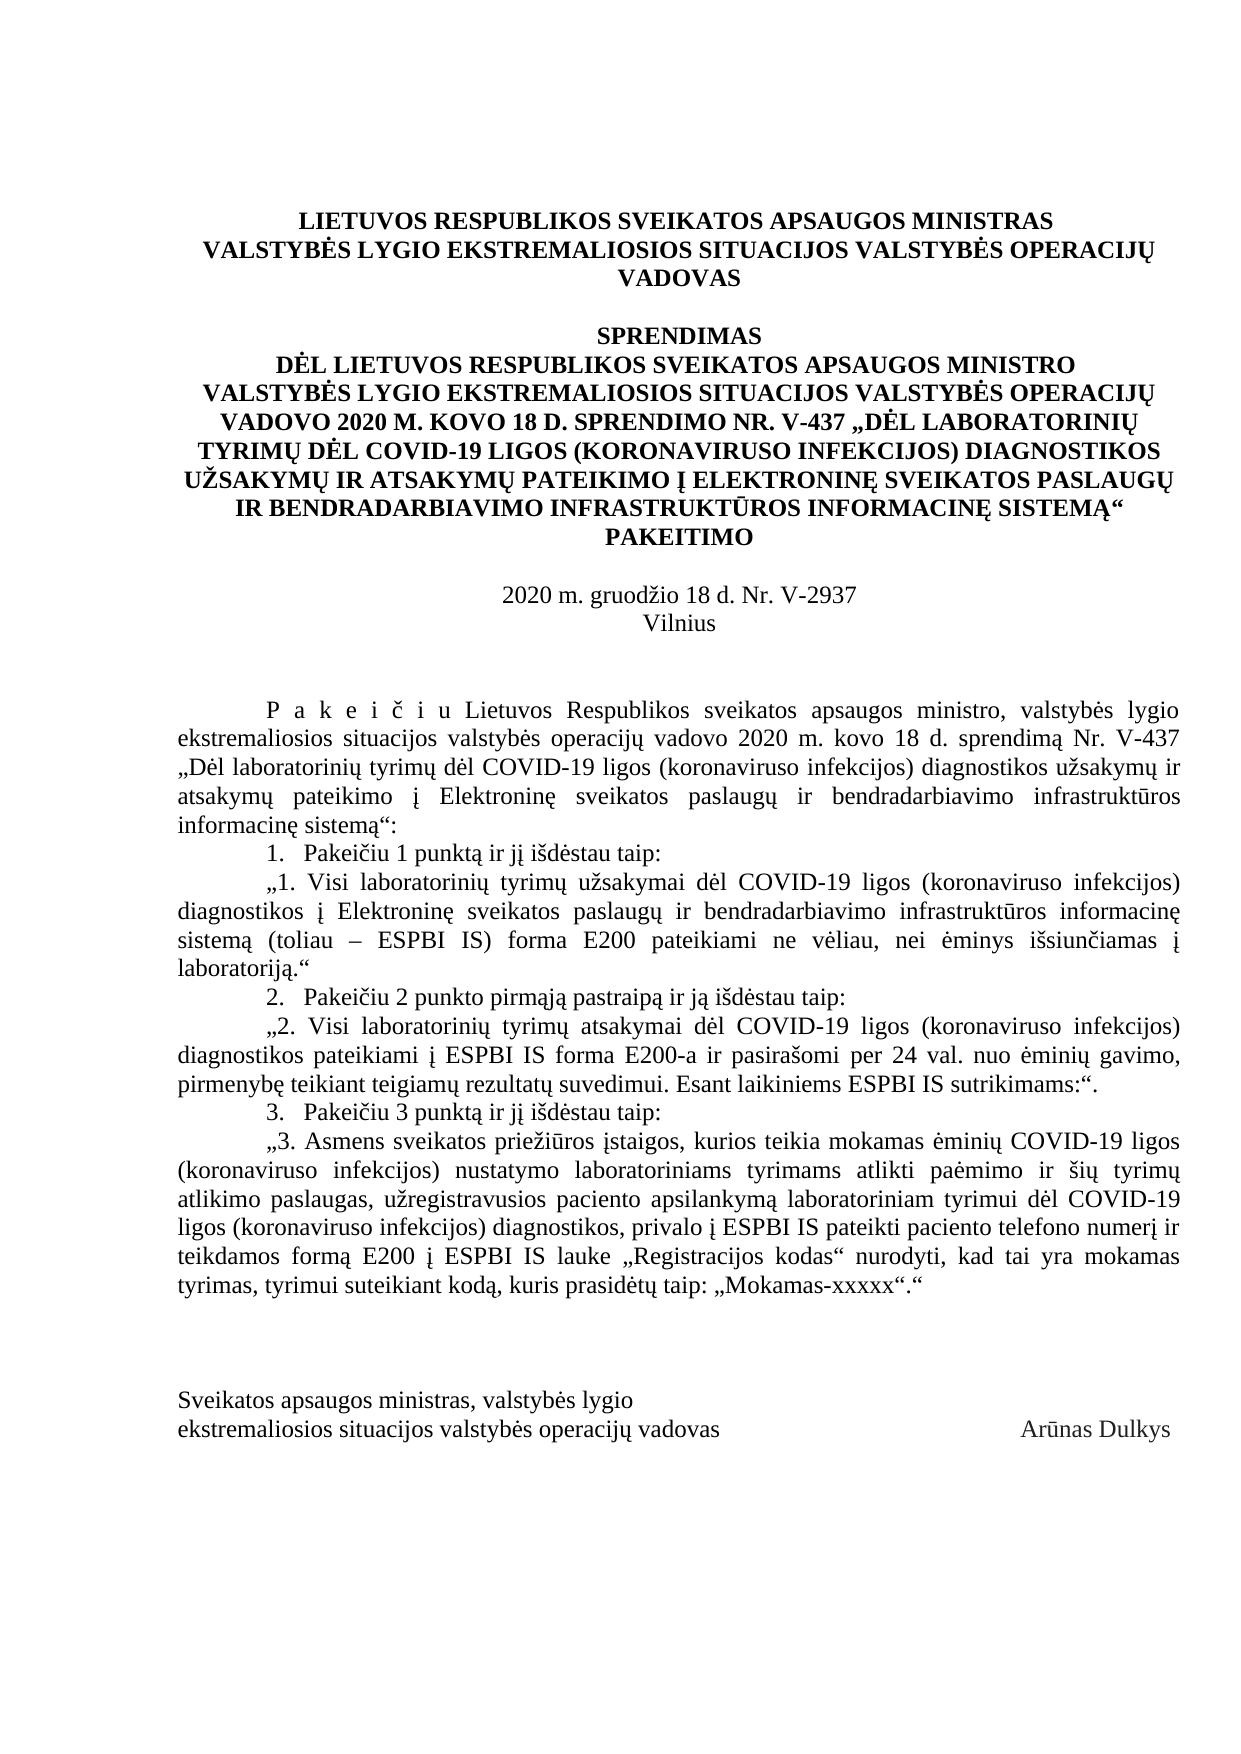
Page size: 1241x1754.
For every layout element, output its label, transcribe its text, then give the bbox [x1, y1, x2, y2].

text SPRENDIMAS [177, 321, 1181, 350]
text „1. Visi laboratorinių tyrimų užsakymai dėl COVID-19 ligos (koronaviruso infekcijos) diagnostikos į Elektroninę sveikatos paslaugų ir bendradarbiavimo infrastruktūros informacinę sistemą (toliau – ESPBI IS) forma E200 pateikiami ne vėliau, nei ėminys išsiunčiamas į laboratoriją.“ [177, 867, 1181, 982]
text P a k e i č i u Lietuvos Respublikos sveikatos apsaugos ministro, valstybės lygio ekstremaliosios situacijos valstybės operacijų vadovo 2020 m. kovo 18 d. sprendimą Nr. V-437 „Dėl laboratorinių tyrimų dėl COVID-19 ligos (koronaviruso infekcijos) diagnostikos užsakymų ir atsakymų pateikimo į Elektroninę sveikatos paslaugų ir bendradarbiavimo infrastruktūros informacinę sistemą“: [177, 695, 1181, 838]
text VALSTYBĖS LYGIO EKSTREMALIOSIOS SITUACIJOS VALSTYBĖS OPERACIJŲ VADOVO 2020 M. KOVO 18 D. SPRENDIMO NR. V-437 „DĖL LABORATORINIŲ TYRIMŲ DĖL COVID-19 LIGOS (KORONAVIRUSO INFEKCIJOS) DIAGNOSTIKOS UŽSAKYMŲ IR ATSAKYMŲ PATEIKIMO Į ELEKTRONINĘ SVEIKATOS PASLAUGŲ IR BENDRADARBIAVIMO INFRASTRUKTŪROS INFORMACINĘ SISTEMĄ“ PAKEITIMO [177, 378, 1181, 551]
text Sveikatos apsaugos ministras, valstybės lygio [177, 1385, 1181, 1414]
text „3. Asmens sveikatos priežiūros įstaigos, kurios teikia mokamas ėminių COVID-19 ligos (koronaviruso infekcijos) nustatymo laboratoriniams tyrimams atlikti paėmimo ir šių tyrimų atlikimo paslaugas, užregistravusios paciento apsilankymą laboratoriniam tyrimui dėl COVID-19 ligos (koronaviruso infekcijos) diagnostikos, privalo į ESPBI IS pateikti paciento telefono numerį ir teikdamos formą E200 į ESPBI IS lauke „Registracijos kodas“ nurodyti, kad tai yra mokamas tyrimas, tyrimui suteikiant kodą, kuris prasidėtų taip: „Mokamas-xxxxx“.“ [177, 1126, 1181, 1299]
text DĖL LIETUVOS RESPUBLIKOS SVEIKATOS APSAUGOS MINISTRO [177, 350, 1181, 378]
text 2. Pakeičiu 2 punkto pirmąją pastraipą ir ją išdėstau taip: [266, 982, 1181, 1011]
text Vilnius [177, 608, 1181, 637]
text „2. Visi laboratorinių tyrimų atsakymai dėl COVID-19 ligos (koronaviruso infekcijos) diagnostikos pateikiami į ESPBI IS forma E200-a ir pasirašomi per 24 val. nuo ėminių gavimo, pirmenybę teikiant teigiamų rezultatų suvedimui. Esant laikiniems ESPBI IS sutrikimams:“. [177, 1011, 1181, 1097]
text ekstremaliosios situacijos valstybės operacijų vadovas Arūnas Dulkys [177, 1414, 1181, 1442]
text 1. Pakeičiu 1 punktą ir jį išdėstau taip: [266, 838, 1181, 867]
text 2020 m. gruodžio 18 d. Nr. V-2937 [177, 580, 1181, 608]
text VALSTYBĖS LYGIO EKSTREMALIOSIOS SITUACIJOS VALSTYBĖS OPERACIJŲ VADOVAS [177, 235, 1181, 292]
text 3. Pakeičiu 3 punktą ir jį išdėstau taip: [266, 1097, 1181, 1126]
text LIETUVOS RESPUBLIKOS SVEIKATOS APSAUGOS MINISTRAS [177, 206, 1181, 235]
